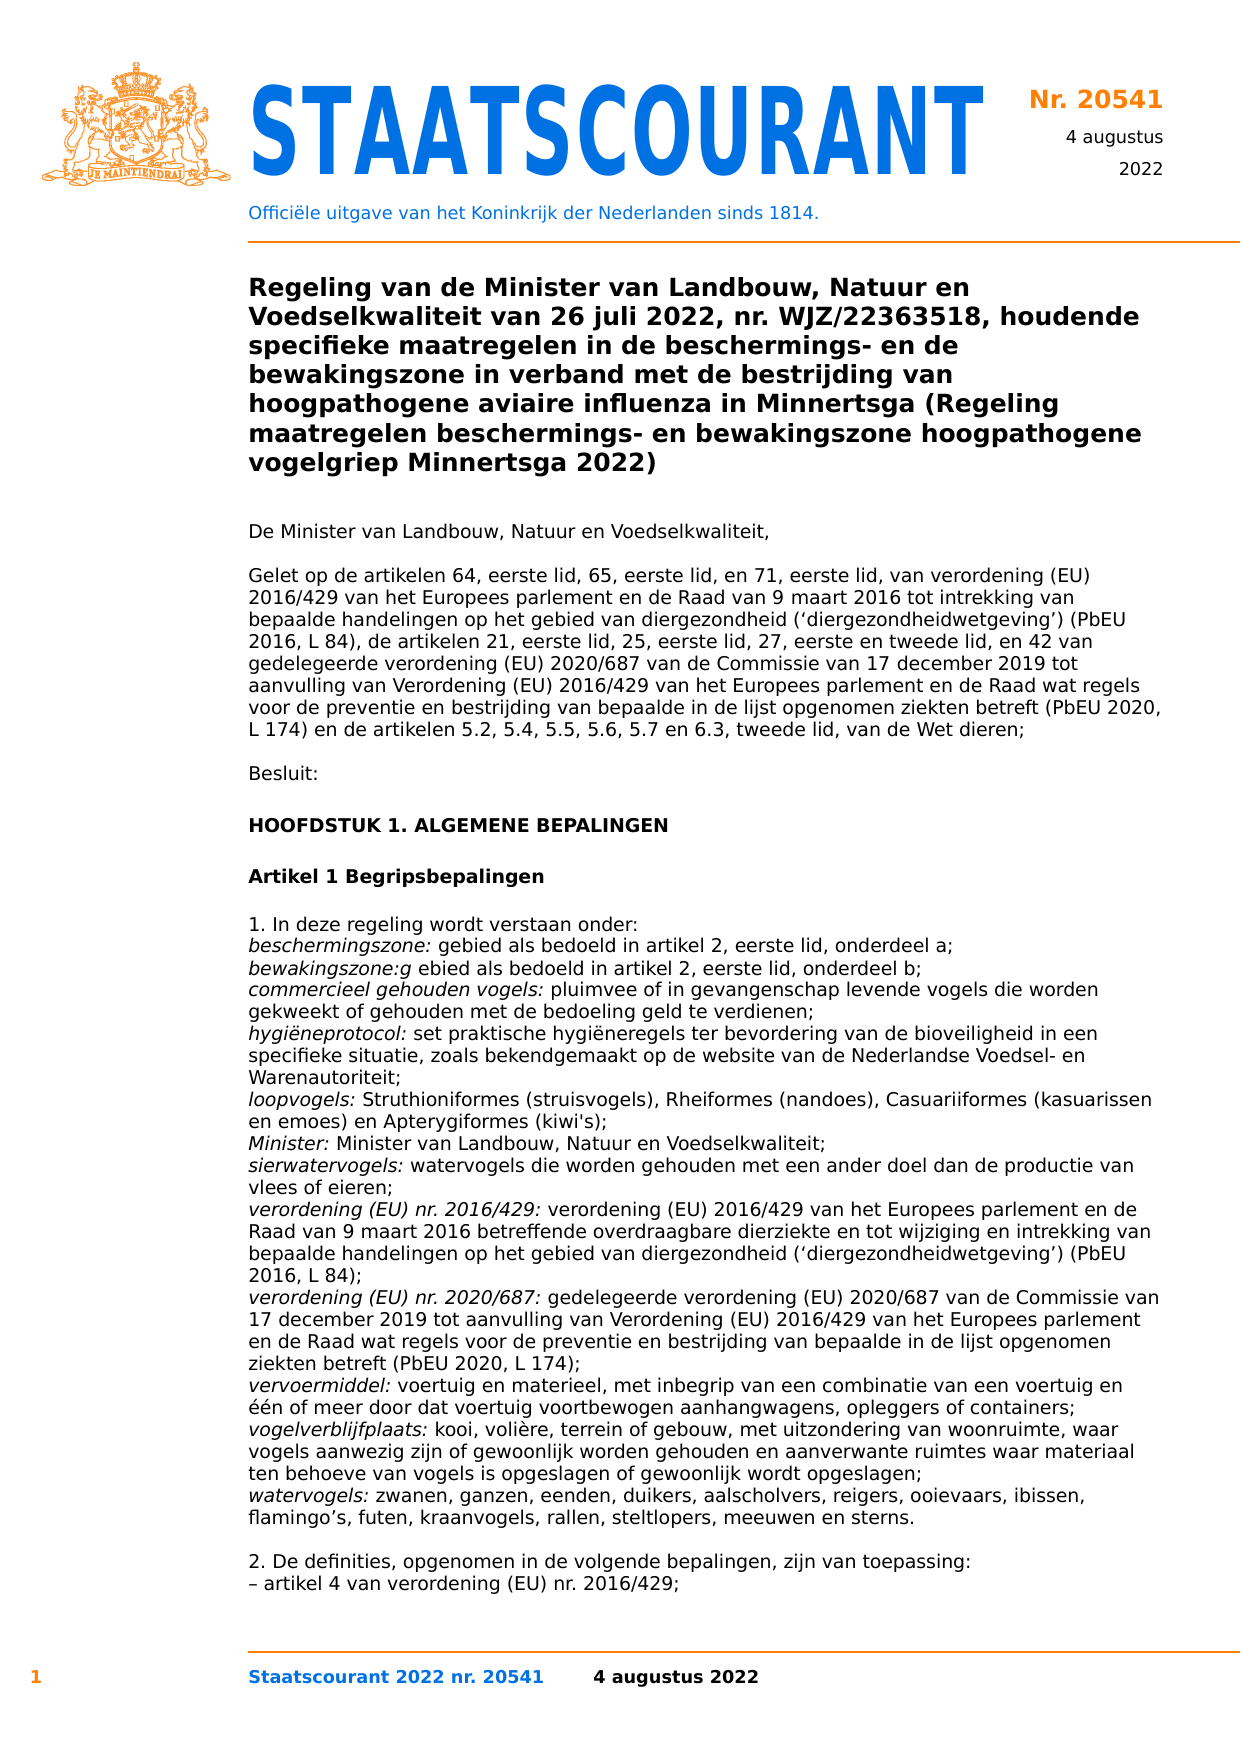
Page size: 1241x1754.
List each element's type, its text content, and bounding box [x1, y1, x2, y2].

text verordening (EU) nr. 2020/687: gedelegeerde verordening (EU) 2020/687 van de Commissie van 17 december 2019 tot aanvulling van Verordening (EU) 2016/429 van het Europees parlement en de Raad wat regels voor de preventie en bestrijding van bepaalde in de lijst opgenomen ziekten betreft (PbEU 2020, L 174); [248, 1287, 1163, 1375]
text sierwatervogels: watervogels die worden gehouden met een ander doel dan de productie van vlees of eieren; [248, 1155, 1163, 1199]
subtitle Regeling van de Minister van Landbouw, Natuur en Voedselkwaliteit van 26 juli 2022, nr. WJZ/22363518, houdende specifieke maatregelen in de beschermings- en de bewakingszone in verband met de bestrijding van hoogpathogene aviaire influenza in Minnertsga (Regeling maatregelen beschermings- en bewakingszone hoogpathogene vogelgriep Minnertsga 2022) [248, 273, 1163, 477]
table_header STAATSCOURANT [248, 62, 998, 203]
text Gelet op de artikelen 64, eerste lid, 65, eerste lid, en 71, eerste lid, van verordening (EU) 2016/429 van het Europees parlement en de Raad van 9 maart 2016 tot intrekking van bepaalde handelingen op het gebied van diergezondheid (‘diergezondheidwetgeving’) (PbEU 2016, L 84), de artikelen 21, eerste lid, 25, eerste lid, 27, eerste en tweede lid, en 42 van gedelegeerde verordening (EU) 2020/687 van de Commissie van 17 december 2019 tot aanvulling van Verordening (EU) 2016/429 van het Europees parlement en de Raad wat regels voor de preventie en bestrijding van bepaalde in de lijst opgenomen ziekten betreft (PbEU 2020, L 174) en de artikelen 5.2, 5.4, 5.5, 5.6, 5.7 en 6.3, tweede lid, van de Wet dieren; [248, 565, 1163, 741]
picture [41, 62, 231, 186]
text vervoermiddel: voertuig en materieel, met inbegrip van een combinatie van een voertuig en één of meer door dat voertuig voortbewogen aanhangwagens, opleggers of containers; [248, 1375, 1163, 1419]
table_header Nr. 20541 [998, 62, 1240, 121]
table_header [25, 62, 248, 241]
table_cell 2022 [998, 153, 1240, 203]
text – artikel 4 van verordening (EU) nr. 2016/429; [248, 1573, 1163, 1595]
text watervogels: zwanen, ganzen, eenden, duikers, aalscholvers, reigers, ooievaars, ibissen, flamingo’s, futen, kraanvogels, rallen, steltlopers, meeuwen en sterns. [248, 1485, 1163, 1529]
text loopvogels: Struthioniformes (struisvogels), Rheiformes (nandoes), Casuariiformes (kasuarissen en emoes) en Apterygiformes (kiwi's); [248, 1089, 1163, 1133]
text Minister: Minister van Landbouw, Natuur en Voedselkwaliteit; [248, 1133, 1163, 1155]
text bewakingszone:g ebied als bedoeld in artikel 2, eerste lid, onderdeel b; [248, 957, 1163, 979]
text 1. In deze regeling wordt verstaan onder: [248, 913, 1163, 935]
text 2. De definities, opgenomen in de volgende bepalingen, zijn van toepassing: [248, 1551, 1163, 1573]
table_cell Officiële uitgave van het Koninkrijk der Nederlanden sinds 1814. [248, 203, 1240, 241]
table_cell 4 augustus [998, 121, 1240, 153]
subtitle HOOFDSTUK 1. ALGEMENE BEPALINGEN [248, 814, 1163, 836]
text De Minister van Landbouw, Natuur en Voedselkwaliteit, [248, 521, 1163, 543]
text Besluit: [248, 762, 1163, 784]
text commercieel gehouden vogels: pluimvee of in gevangenschap levende vogels die worden gekweekt of gehouden met de bedoeling geld te verdienen; [248, 979, 1163, 1023]
text verordening (EU) nr. 2016/429: verordening (EU) 2016/429 van het Europees parlement en de Raad van 9 maart 2016 betreffende overdraagbare dierziekte en tot wijziging en intrekking van bepaalde handelingen op het gebied van diergezondheid (‘diergezondheidwetgeving’) (PbEU 2016, L 84); [248, 1199, 1163, 1287]
text vogelverblijfplaats: kooi, volière, terrein of gebouw, met uitzondering van woonruimte, waar vogels aanwezig zijn of gewoonlijk worden gehouden en aanverwante ruimtes waar materiaal ten behoeve van vogels is opgeslagen of gewoonlijk wordt opgeslagen; [248, 1419, 1163, 1485]
subtitle Artikel 1 Begripsbepalingen [248, 866, 1163, 888]
text hygiëneprotocol: set praktische hygiëneregels ter bevordering van de bioveiligheid in een specifieke situatie, zoals bekendgemaakt op de website van de Nederlandse Voedsel- en Warenautoriteit; [248, 1023, 1163, 1089]
text beschermingszone: gebied als bedoeld in artikel 2, eerste lid, onderdeel a; [248, 935, 1163, 957]
